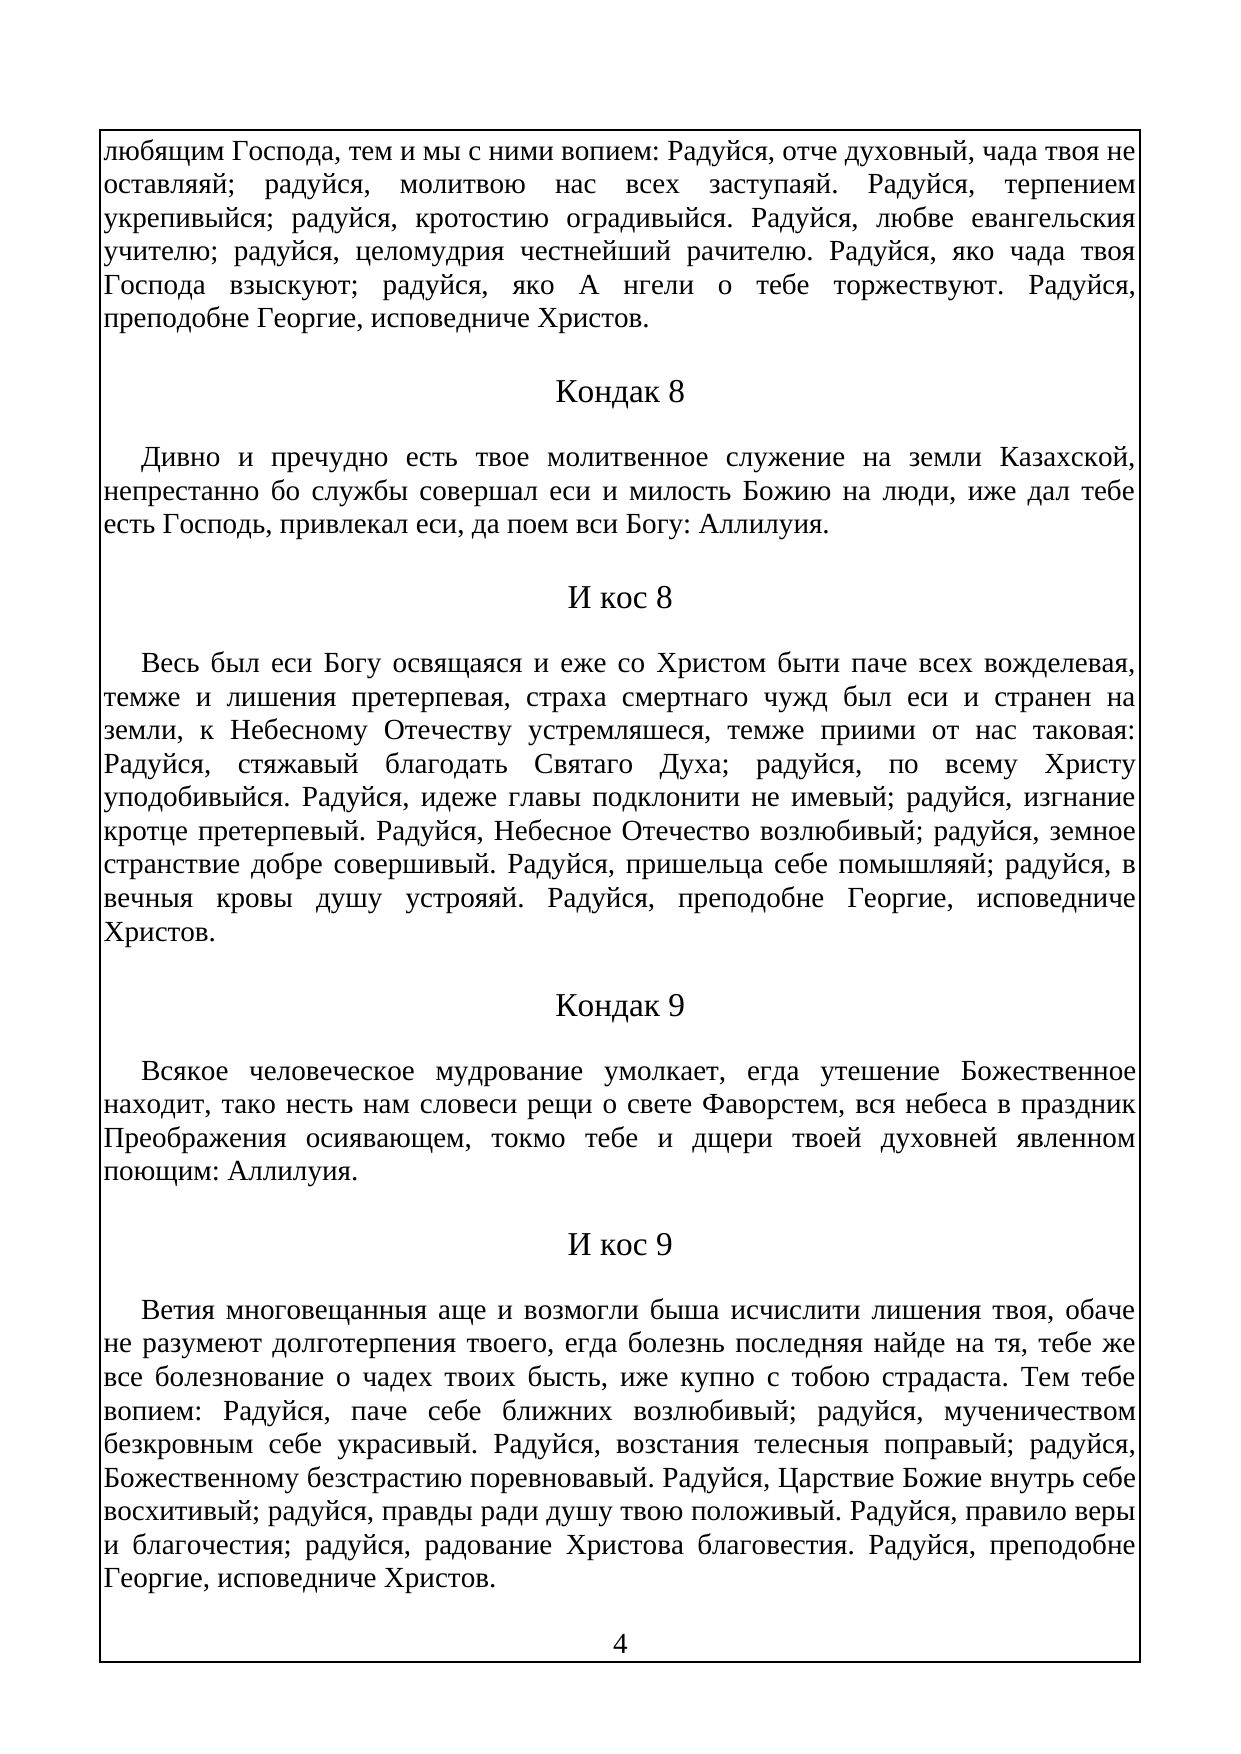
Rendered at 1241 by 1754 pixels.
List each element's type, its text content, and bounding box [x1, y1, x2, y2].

text Дивно и пречудно есть твое молитвенное служение на земли Казахской, непрестанно бо службы совершал еси и милость Божию на люди, иже дал тебе есть Господь, привлекал еси, да поем вси Богу: Аллилуия. [103, 439, 1137, 540]
subtitle И кос 8 [103, 578, 1137, 616]
subtitle Кондак 9 [103, 985, 1137, 1023]
text Всякое человеческое мудрование умолкает, егда утешение Божественное находит, тако несть нам словеси рещи о свете Фаворстем, вся небеса в праздник Преображения осиявающем, токмо тебе и дщери твоей духовней явленном поющим: Аллилуия. [103, 1053, 1137, 1187]
text Ветия многовещанныя аще и возмогли быша исчислити лишения твоя, обаче не разумеют долготерпения твоего, егда болезнь последняя найде на тя, тебе же все болезнование о чадех твоих бысть, иже купно с тобою страдаста. Тем тебе вопием: Радуйся, паче себе ближних возлюбивый; радуйся, мученичеством безкровным себе украсивый. Радуйся, возстания телесныя поправый; радуйся, Божественному безстрастию поревновавый. Радуйся, Царствие Божие внутрь себе восхитивый; радуйся, правды ради душу твою положивый. Радуйся, правило веры и благочестия; радуйся, радование Христова благовестия. Радуйся, преподобне Георгие, исповедниче Христов. [103, 1292, 1137, 1594]
text Весь был еси Богу освящаяся и еже со Христом быти паче всех вожделевая, темже и лишения претерпевая, страха смертнаго чужд был еси и странен на земли, к Небесному Отечеству устремляшеся, темже приими от нас таковая: Радуйся, стяжавый благодать Святаго Духа; радуйся, по всему Христу уподобивыйся. Радуйся, идеже главы подклонити не имевый; радуйся, изгнание кротце претерпевый. Радуйся, Небесное Отечество возлюбивый; радуйся, земное странствие добре совершивый. Радуйся, пришельца себе помышляяй; радуйся, в вечныя кровы душу устрояяй. Радуйся, преподобне Георгие, исповедниче Христов. [103, 645, 1137, 947]
text любящим Господа, тем и мы с ними вопием: Радуйся, отче духовный, чада твоя не оставляяй; радуйся, молитвою нас всех заступаяй. Радуйся, терпением укрепивыйся; радуйся, кротостию оградивыйся. Радуйся, любве евангельския учителю; радуйся, целомудрия честнейший рачителю. Радуйся, яко чада твоя Господа взыскуют; радуйся, яко А нгели о тебе торжествуют. Радуйся, преподобне Георгие, исповедниче Христов. [103, 133, 1137, 334]
subtitle И кос 9 [103, 1224, 1137, 1263]
subtitle Кондак 8 [103, 372, 1137, 410]
